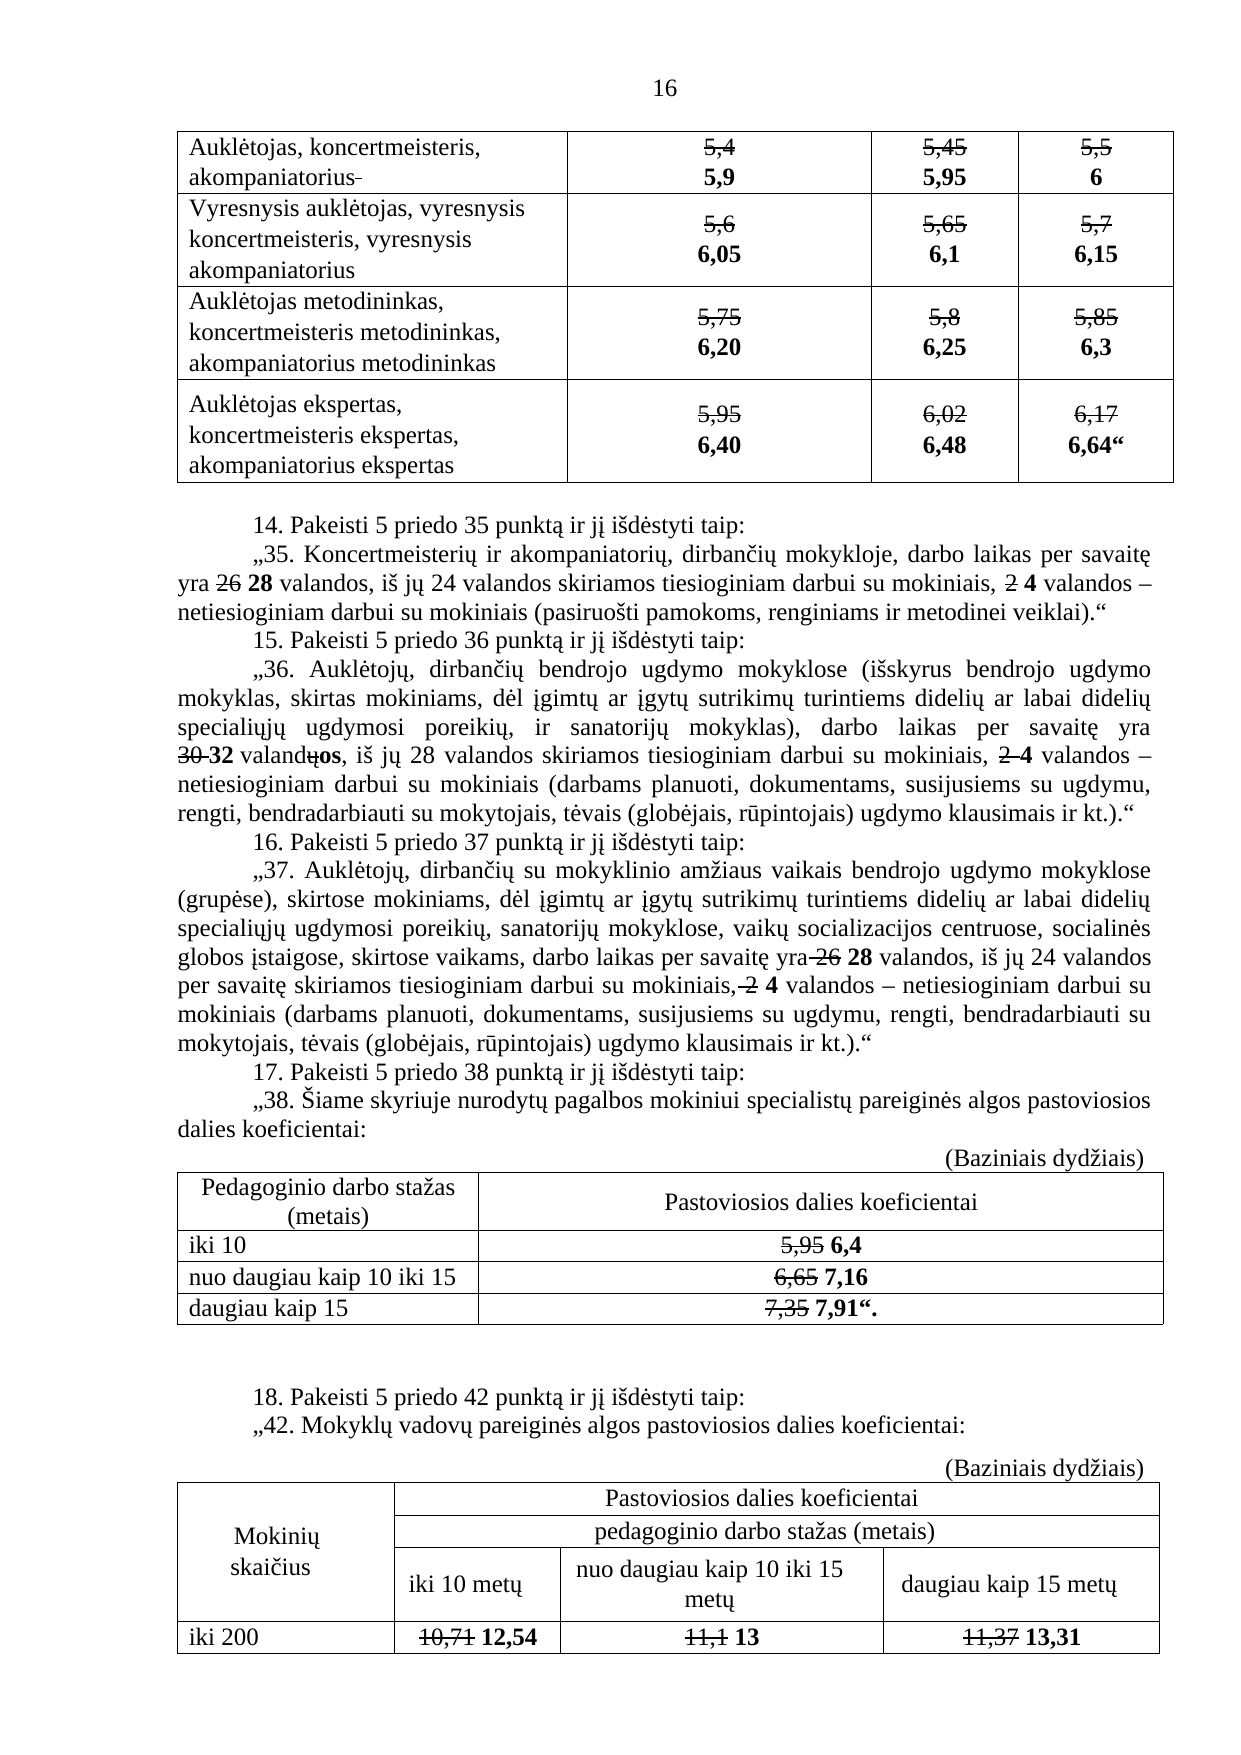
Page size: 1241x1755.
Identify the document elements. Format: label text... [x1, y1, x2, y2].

table_cell Auklėtojas ekspertas, koncertmeisteris ekspertas, akompaniatorius ekspertas [178, 380, 567, 481]
table_cell 5,65 6,1 [872, 194, 1018, 286]
text „37. Auklėtojų, dirbančių su mokyklinio amžiaus vaikais bendrojo ugdymo mokyklose (grupėse), skirtose mokiniams, dėl įgimtų ar įgytų sutrikimų turintiems didelių ar labai didelių specialiųjų ugdymosi poreikių, sanatorijų mokyklose, vaikų socializacijos centruose, socialinės globos įstaigose, skirtose vaikams, darbo laikas per savaitę yra 26 28 valandos, iš jų 24 valandos per savaitę skiriamos tiesioginiam darbui su mokiniais, 2 4 valandos – netiesioginiam darbui su mokiniais (darbams planuoti, dokumentams, susijusiems su ugdymu, rengti, bendradarbiauti su mokytojais, tėvais (globėjais, rūpintojais) ugdymo klausimais ir kt.).“ [177, 856, 1152, 1057]
table_cell nuo daugiau kaip 10 iki 15 metų [561, 1548, 883, 1621]
text (Baziniais dydžiais) [177, 1143, 1152, 1172]
table_header Pedagoginio darbo stažas (metais) [178, 1173, 478, 1230]
table_cell Vyresnysis auklėtojas, vyresnysis koncertmeisteris, vyresnysis akompaniatorius [178, 194, 567, 286]
table_cell 5,6 6,05 [568, 194, 871, 286]
table_cell 6,65 7,16 [479, 1262, 1163, 1292]
table_cell 11,37 13,31 [884, 1622, 1159, 1653]
table_cell 5,5 6 [1019, 132, 1173, 193]
table_cell iki 10 [178, 1231, 478, 1261]
table_cell 5,95 6,4 [479, 1231, 1163, 1261]
table_cell 5,7 6,15 [1019, 194, 1173, 286]
table_cell 5,45 5,95 [872, 132, 1018, 193]
table_cell pedagoginio darbo stažas (metais) [395, 1516, 1159, 1547]
table_header [1160, 1482, 1165, 1514]
text (Baziniais dydžiais) [177, 1453, 1152, 1482]
table_cell iki 200 [178, 1622, 394, 1653]
table_cell Auklėtojas, koncertmeisteris, akompaniatorius [178, 132, 567, 193]
text 18. Pakeisti 5 priedo 42 punktą ir jį išdėstyti taip: [177, 1382, 1152, 1410]
text 16. Pakeisti 5 priedo 37 punktą ir jį išdėstyti taip: [177, 827, 1152, 856]
table_cell Auklėtojas metodininkas, koncertmeisteris metodininkas, akompaniatorius metodininkas [178, 287, 567, 378]
text „38. Šiame skyriuje nurodytų pagalbos mokiniui specialistų pareiginės algos pastoviosios dalies koeficientai: [177, 1086, 1152, 1143]
table_cell 5,4 5,9 [568, 132, 871, 193]
table_cell [1160, 1547, 1165, 1579]
text 14. Pakeisti 5 priedo 35 punktą ir jį išdėstyti taip: [177, 511, 1152, 539]
table_cell 6,17 6,64“ [1019, 380, 1173, 481]
text „42. Mokyklų vadovų pareiginės algos pastoviosios dalies koeficientai: [177, 1410, 1152, 1439]
table_header Pastoviosios dalies koeficientai [479, 1173, 1163, 1230]
table_cell 10,71 12,54 [395, 1622, 560, 1653]
text 17. Pakeisti 5 priedo 38 punktą ir jį išdėstyti taip: [177, 1057, 1152, 1086]
table_header Mokinių skaičius [178, 1483, 394, 1621]
table_header Pastoviosios dalies koeficientai [395, 1483, 1159, 1514]
table_cell [1160, 1579, 1165, 1621]
table_cell daugiau kaip 15 metų [884, 1548, 1159, 1621]
table_cell 6,02 6,48 [872, 380, 1018, 481]
table_cell [1160, 1621, 1165, 1653]
text „36. Auklėtojų, dirbančių bendrojo ugdymo mokyklose (išskyrus bendrojo ugdymo mokyklas, skirtas mokiniams, dėl įgimtų ar įgytų sutrikimų turintiems didelių ar labai didelių specialiųjų ugdymosi poreikių, ir sanatorijų mokyklas), darbo laikas per savaitę yra 30 32 valandųos, iš jų 28 valandos skiriamos tiesioginiam darbui su mokiniais, 2 4 valandos – netiesioginiam darbui su mokiniais (darbams planuoti, dokumentams, susijusiems su ugdymu, rengti, bendradarbiauti su mokytojais, tėvais (globėjais, rūpintojais) ugdymo klausimais ir kt.).“ [177, 654, 1152, 827]
table_cell 5,8 6,25 [872, 287, 1018, 378]
table_cell 5,95 6,40 [568, 380, 871, 481]
table_cell [1160, 1515, 1165, 1547]
text „35. Koncertmeisterių ir akompaniatorių, dirbančių mokykloje, darbo laikas per savaitę yra 26 28 valandos, iš jų 24 valandos skiriamos tiesioginiam darbui su mokiniais, 2 4 valandos – netiesioginiam darbui su mokiniais (pasiruošti pamokoms, renginiams ir metodinei veiklai).“ [177, 539, 1152, 626]
table_cell daugiau kaip 15 [178, 1294, 478, 1324]
table_cell 11,1 13 [561, 1622, 883, 1653]
table_cell 5,85 6,3 [1019, 287, 1173, 378]
text 15. Pakeisti 5 priedo 36 punktą ir jį išdėstyti taip: [177, 626, 1152, 654]
table_cell iki 10 metų [395, 1548, 560, 1621]
table_cell 7,35 7,91“. [479, 1294, 1163, 1324]
table_cell 5,75 6,20 [568, 287, 871, 378]
table_cell nuo daugiau kaip 10 iki 15 [178, 1262, 478, 1292]
